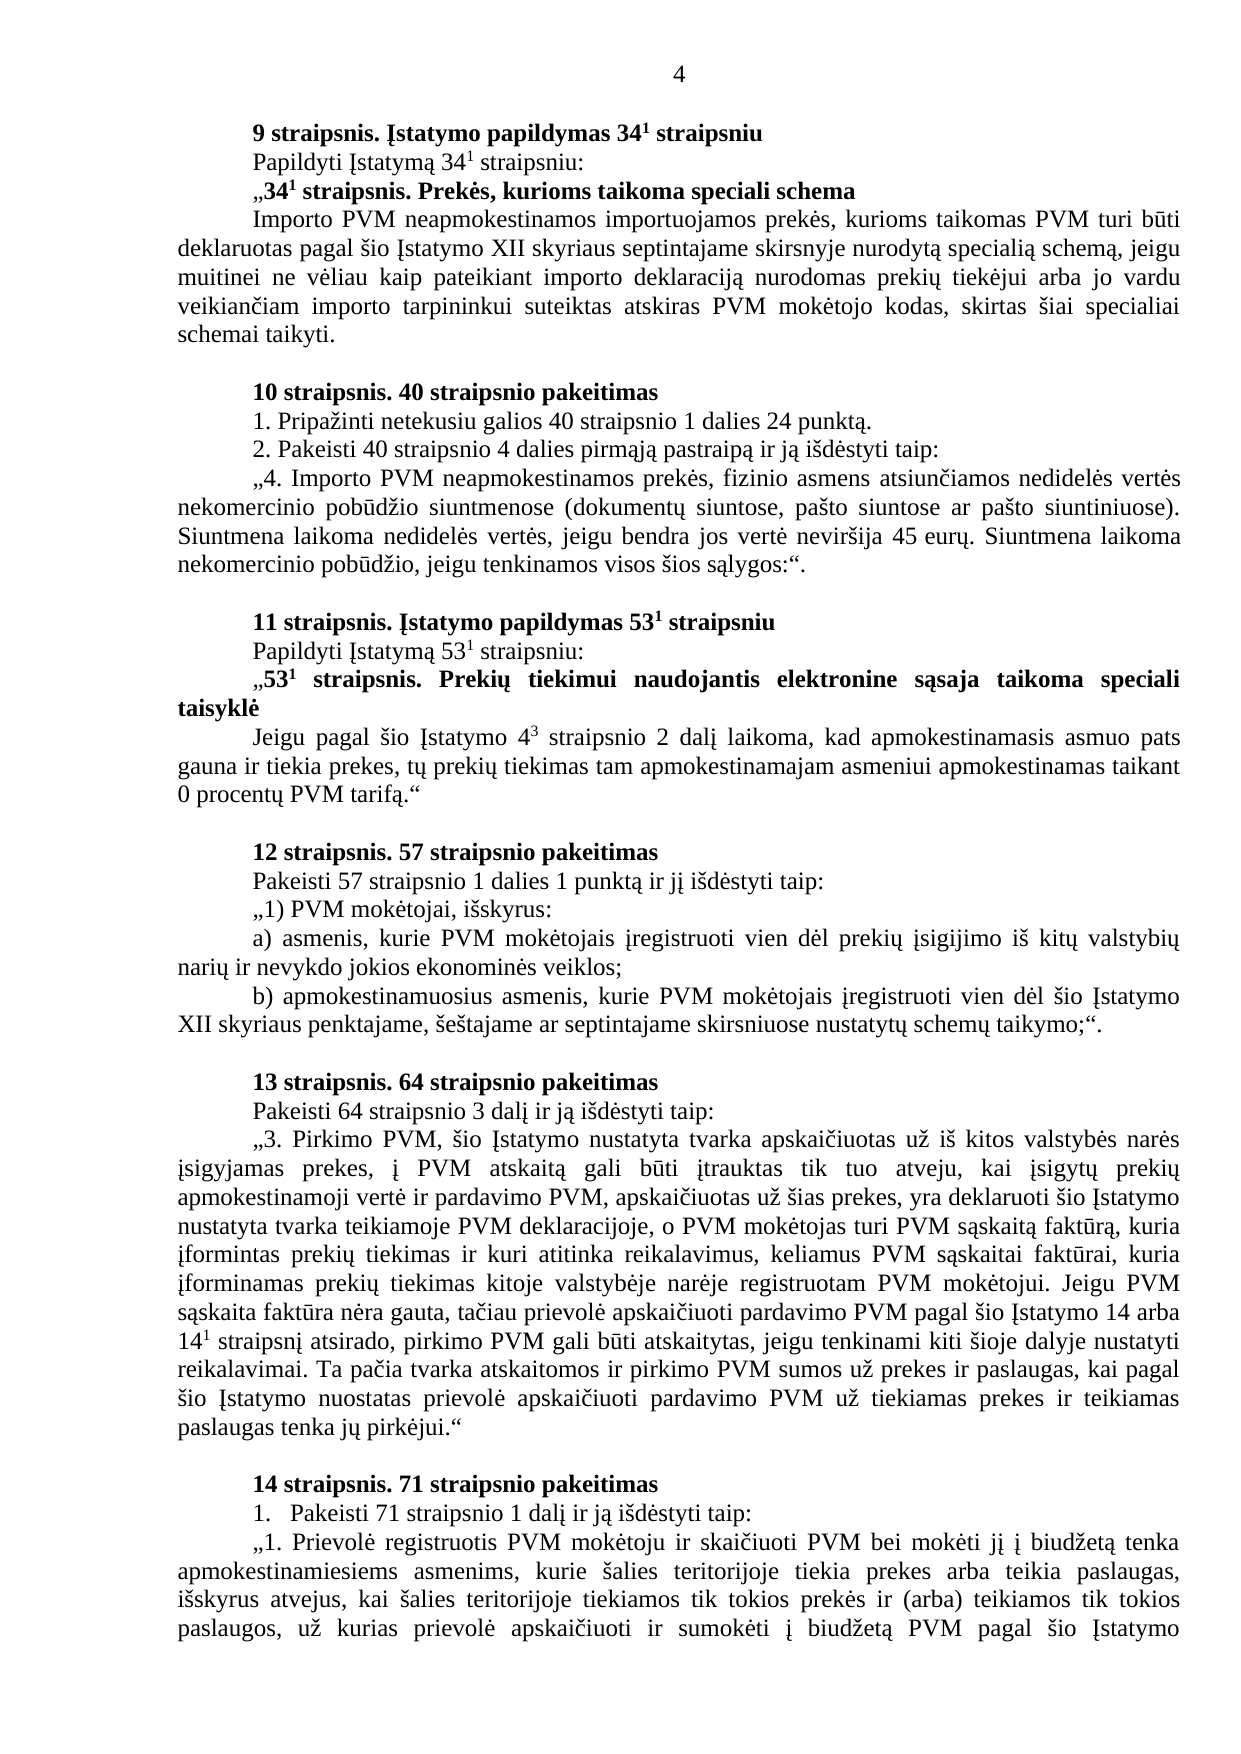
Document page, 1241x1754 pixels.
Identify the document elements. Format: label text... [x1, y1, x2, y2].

text 11 straipsnis. Įstatymo papildymas 531 straipsniu [177, 607, 1181, 636]
text „1. Prievolė registruotis PVM mokėtoju ir skaičiuoti PVM bei mokėti jį į biudžetą tenka apmokestinamiesiems asmenims, kurie šalies teritorijoje tiekia prekes arba teikia paslaugas, išskyrus atvejus, kai šalies teritorijoje tiekiamos tik tokios prekės ir (arba) teikiamos tik tokios paslaugos, už kurias prievolė apskaičiuoti ir sumokėti į biudžetą PVM pagal šio Įstatymo [177, 1527, 1181, 1642]
text Papildyti Įstatymą 531 straipsniu: [177, 636, 1181, 664]
text 9 straipsnis. Įstatymo papildymas 341 straipsniu [177, 118, 1181, 147]
text b) apmokestinamuosius asmenis, kurie PVM mokėtojais įregistruoti vien dėl šio Įstatymo XII skyriaus penktajame, šeštajame ar septintajame skirsniuose nustatytų schemų taikymo;“. [177, 981, 1181, 1038]
text „4. Importo PVM neapmokestinamos prekės, fizinio asmens atsiunčiamos nedidelės vertės nekomercinio pobūdžio siuntmenose (dokumentų siuntose, pašto siuntose ar pašto siuntiniuose). Siuntmena laikoma nedidelės vertės, jeigu bendra jos vertė neviršija 45 eurų. Siuntmena laikoma nekomercinio pobūdžio, jeigu tenkinamos visos šios sąlygos:“. [177, 463, 1181, 578]
text „3. Pirkimo PVM, šio Įstatymo nustatyta tvarka apskaičiuotas už iš kitos valstybės narės įsigyjamas prekes, į PVM atskaitą gali būti įtrauktas tik tuo atveju, kai įsigytų prekių apmokestinamoji vertė ir pardavimo PVM, apskaičiuotas už šias prekes, yra deklaruoti šio Įstatymo nustatyta tvarka teikiamoje PVM deklaracijoje, o PVM mokėtojas turi PVM sąskaitą faktūrą, kuria įformintas prekių tiekimas ir kuri atitinka reikalavimus, keliamus PVM sąskaitai faktūrai, kuria įforminamas prekių tiekimas kitoje valstybėje narėje registruotam PVM mokėtojui. Jeigu PVM sąskaita faktūra nėra gauta, tačiau prievolė apskaičiuoti pardavimo PVM pagal šio Įstatymo 14 arba 141 straipsnį atsirado, pirkimo PVM gali būti atskaitytas, jeigu tenkinami kiti šioje dalyje nustatyti reikalavimai. Ta pačia tvarka atskaitomos ir pirkimo PVM sumos už prekes ir paslaugas, kai pagal šio Įstatymo nuostatas prievolė apskaičiuoti pardavimo PVM už tiekiamas prekes ir teikiamas paslaugas tenka jų pirkėjui.“ [177, 1124, 1181, 1441]
text 1. Pakeisti 71 straipsnio 1 dalį ir ją išdėstyti taip: [252, 1498, 1181, 1527]
text Papildyti Įstatymą 341 straipsniu: [177, 147, 1181, 176]
text 14 straipsnis. 71 straipsnio pakeitimas [177, 1469, 1181, 1498]
text „531 straipsnis. Prekių tiekimui naudojantis elektronine sąsaja taikoma speciali taisyklė [177, 664, 1181, 722]
text Importo PVM neapmokestinamos importuojamos prekės, kurioms taikomas PVM turi būti deklaruotas pagal šio Įstatymo XII skyriaus septintajame skirsnyje nurodytą specialią schemą, jeigu muitinei ne vėliau kaip pateikiant importo deklaraciją nurodomas prekių tiekėjui arba jo vardu veikiančiam importo tarpininkui suteiktas atskiras PVM mokėtojo kodas, skirtas šiai specialiai schemai taikyti. [177, 204, 1181, 348]
text 10 straipsnis. 40 straipsnio pakeitimas [177, 377, 1181, 406]
text „341 straipsnis. Prekės, kurioms taikoma speciali schema [177, 176, 1181, 204]
text 13 straipsnis. 64 straipsnio pakeitimas [177, 1067, 1181, 1096]
text Pakeisti 64 straipsnio 3 dalį ir ją išdėstyti taip: [252, 1096, 1181, 1124]
text 1. Pripažinti netekusiu galios 40 straipsnio 1 dalies 24 punktą. [177, 406, 1181, 434]
text „1) PVM mokėtojai, išskyrus: [177, 894, 1181, 923]
text Pakeisti 57 straipsnio 1 dalies 1 punktą ir jį išdėstyti taip: [177, 866, 1181, 894]
text Jeigu pagal šio Įstatymo 43 straipsnio 2 dalį laikoma, kad apmokestinamasis asmuo pats gauna ir tiekia prekes, tų prekių tiekimas tam apmokestinamajam asmeniui apmokestinamas taikant 0 procentų PVM tarifą.“ [177, 722, 1181, 808]
text 12 straipsnis. 57 straipsnio pakeitimas [177, 837, 1181, 866]
text a) asmenis, kurie PVM mokėtojais įregistruoti vien dėl prekių įsigijimo iš kitų valstybių narių ir nevykdo jokios ekonominės veiklos; [177, 923, 1181, 981]
text 2. Pakeisti 40 straipsnio 4 dalies pirmąją pastraipą ir ją išdėstyti taip: [177, 434, 1181, 463]
